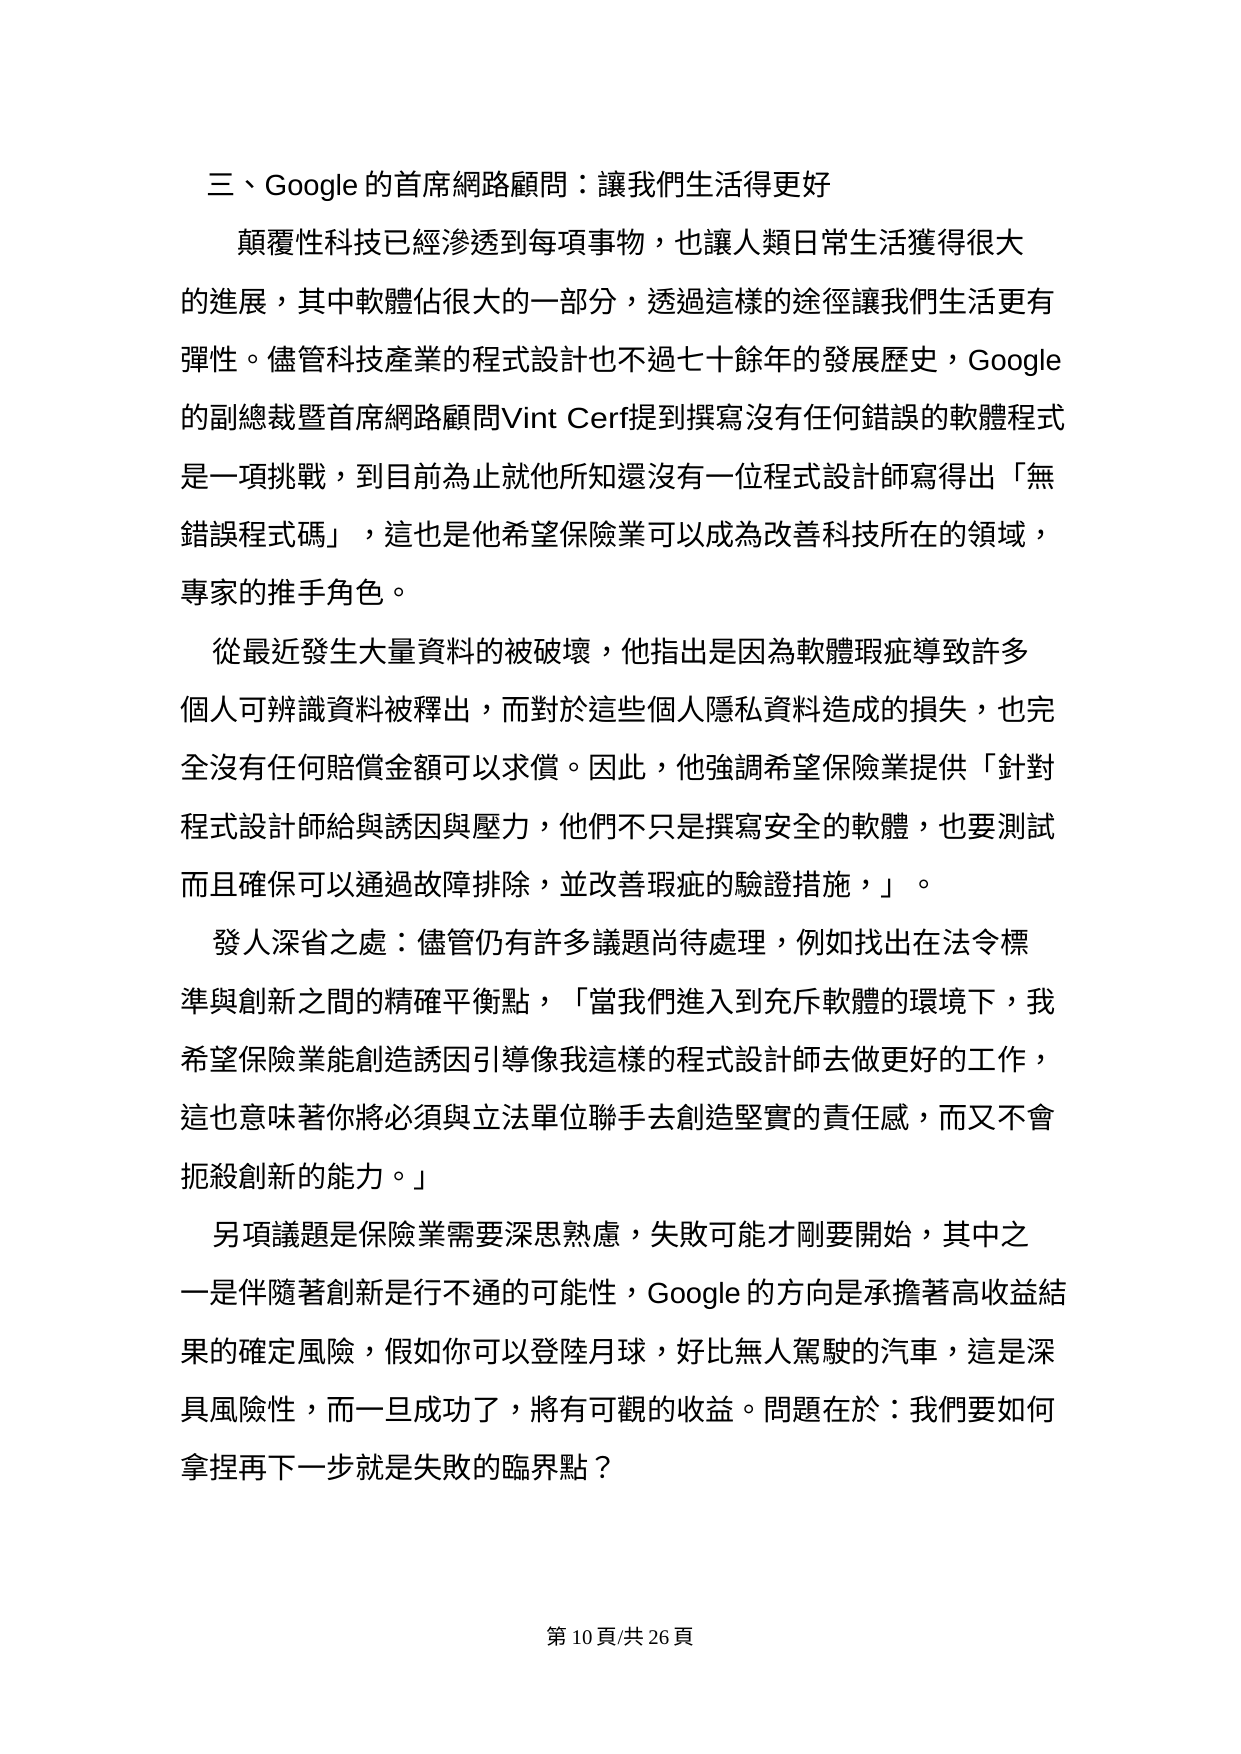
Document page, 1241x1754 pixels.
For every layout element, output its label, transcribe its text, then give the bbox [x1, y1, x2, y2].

text 三、Google的首席網路顧問：讓我們生活得更好 [148, 149, 1092, 207]
text 果的確定風險，假如你可以登陸月球，好比無人駕駛的汽車，這是深 [148, 1315, 1092, 1374]
text 全沒有任何賠償金額可以求償。因此，他強調希望保險業提供「針對 [148, 732, 1092, 790]
text 彈性。儘管科技產業的程式設計也不過七十餘年的發展歷史，Google [148, 324, 1092, 382]
text 一是伴隨著創新是行不通的可能性，Google的方向是承擔著高收益結 [148, 1257, 1092, 1315]
text 而且確保可以通過故障排除，並改善瑕疵的驗證措施，」。 [148, 849, 1092, 907]
text 這也意味著你將必須與立法單位聯手去創造堅實的責任感，而又不會 [148, 1082, 1092, 1140]
text 顛覆性科技已經滲透到每項事物，也讓人類日常生活獲得很大 [148, 207, 1092, 265]
text 的進展，其中軟體佔很大的一部分，透過這樣的途徑讓我們生活更有 [148, 265, 1092, 324]
text 發人深省之處：儘管仍有許多議題尚待處理，例如找出在法令標 [148, 907, 1092, 965]
text 準與創新之間的精確平衡點，「當我們進入到充斥軟體的環境下，我 [148, 965, 1092, 1024]
text 拿捏再下一步就是失敗的臨界點？ [148, 1432, 1092, 1490]
text 程式設計師給與誘因與壓力，他們不只是撰寫安全的軟體，也要測試 [148, 790, 1092, 849]
text 扼殺創新的能力。」 [148, 1140, 1092, 1199]
text 個人可辨識資料被釋出，而對於這些個人隱私資料造成的損失，也完 [148, 674, 1092, 732]
text 專家的推手角色。 [148, 557, 1092, 615]
text 是一項挑戰，到目前為止就他所知還沒有一位程式設計師寫得出「無 [148, 440, 1092, 499]
text 另項議題是保險業需要深思熟慮，失敗可能才剛要開始，其中之 [148, 1199, 1092, 1257]
text 從最近發生大量資料的被破壞，他指出是因為軟體瑕疵導致許多 [148, 615, 1092, 674]
text 具風險性，而一旦成功了，將有可觀的收益。問題在於：我們要如何 [148, 1374, 1092, 1432]
text 希望保險業能創造誘因引導像我這樣的程式設計師去做更好的工作， [148, 1024, 1092, 1082]
text 錯誤程式碼」，這也是他希望保險業可以成為改善科技所在的領域， [148, 499, 1092, 557]
text 的副總裁暨首席網路顧問Vint Cerf提到撰寫沒有任何錯誤的軟體程式 [148, 382, 1092, 440]
